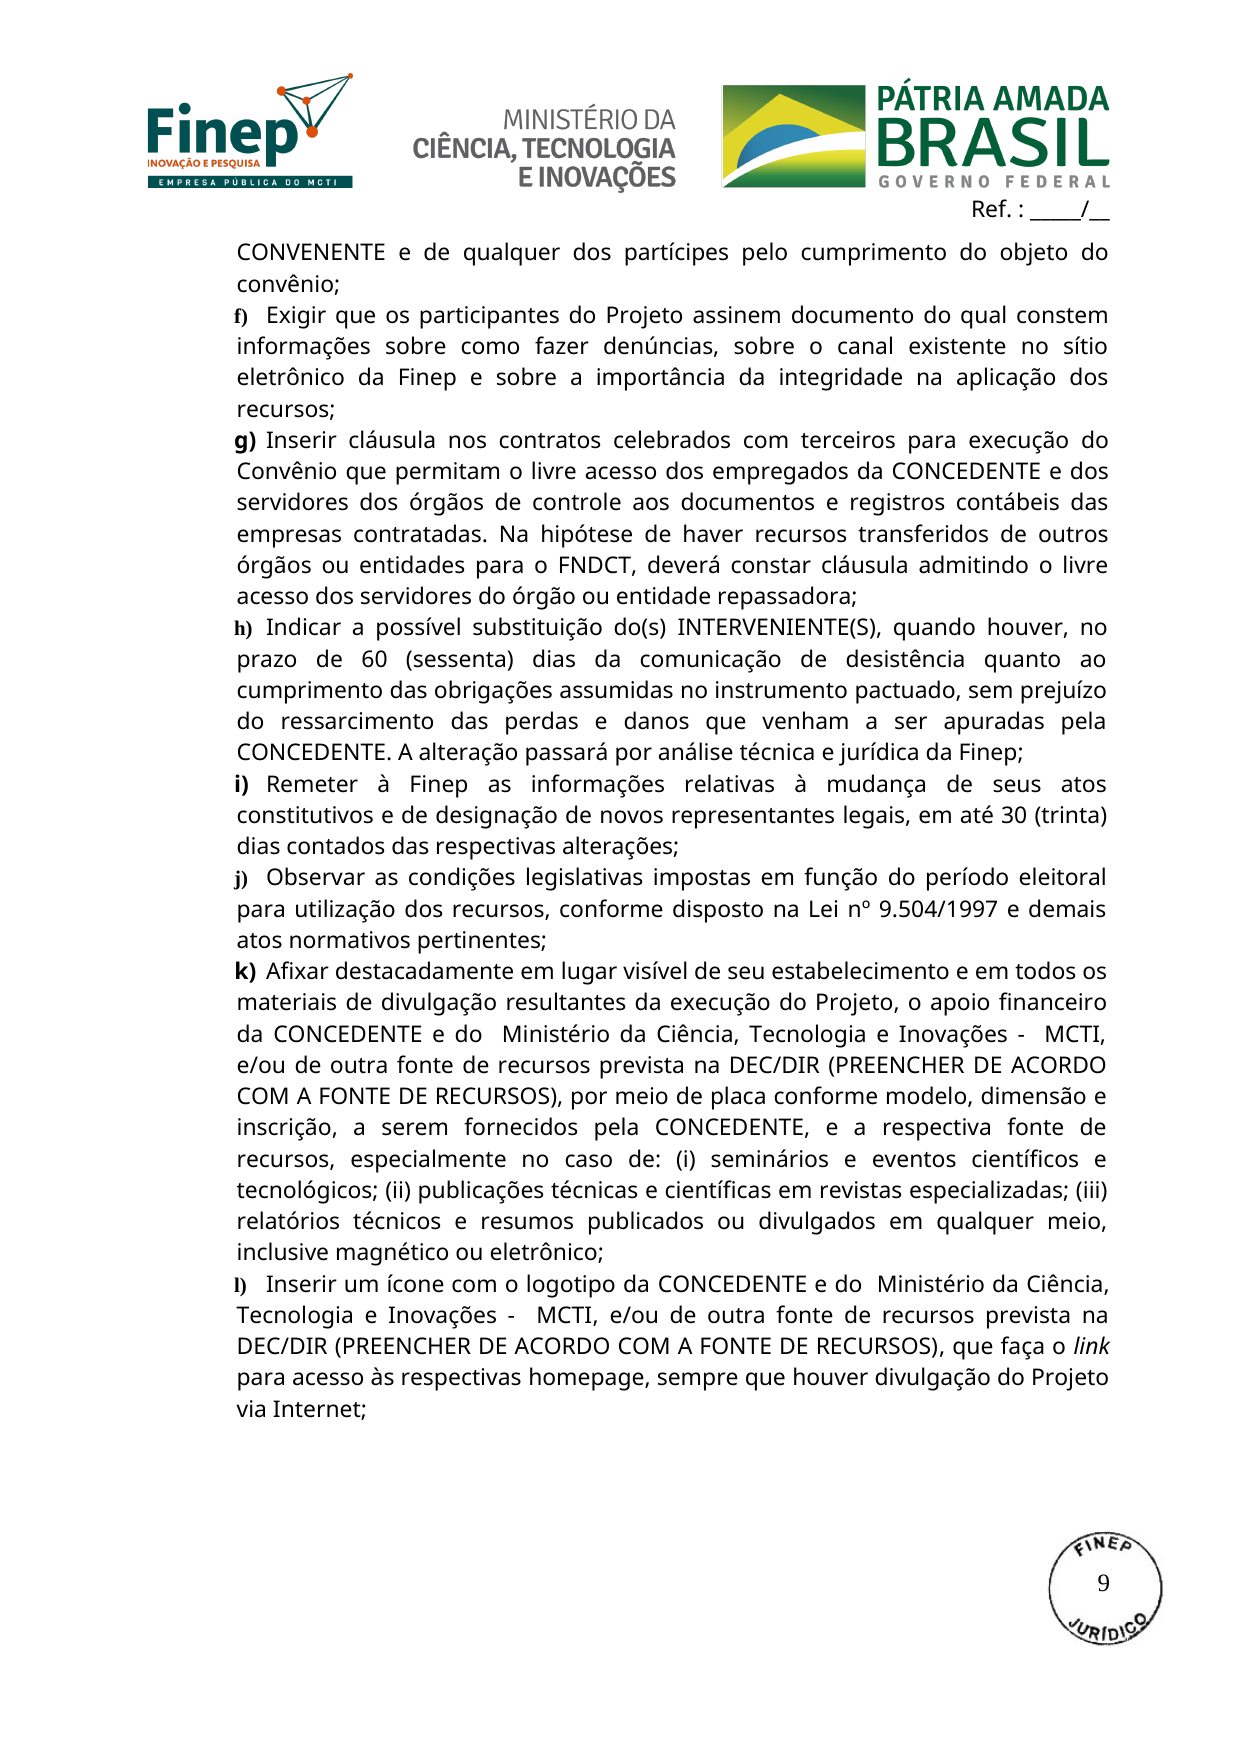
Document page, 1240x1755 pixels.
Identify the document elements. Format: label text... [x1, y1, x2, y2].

list Exigir que os participantes do Projeto assinem documento do qual constem informações sobre como fazer denúncias, sobre o canal existente no sítio eletrônico da Finep e sobre a importância da integridade na aplicação dos recursos; [234, 299, 1110, 424]
list Indicar a possível substituição do(s) INTERVENIENTE(S), quando houver, no prazo de 60 (sessenta) dias da comunicação de desistência quanto ao cumprimento das obrigações assumidas no instrumento pactuado, sem prejuízo do ressarcimento das perdas e danos que venham a ser apuradas pela CONCEDENTE. A alteração passará por análise técnica e jurídica da Finep; [234, 611, 1108, 767]
list Inserir cláusula nos contratos celebrados com terceiros para execução do Convênio que permitam o livre acesso dos empregados da CONCEDENTE e dos servidores dos órgãos de controle aos documentos e registros contábeis das empresas contratadas. Na hipótese de haver recursos transferidos de outros órgãos ou entidades para o FNDCT, deverá constar cláusula admitindo o livre acesso dos servidores do órgão ou entidade repassadora; [234, 424, 1110, 611]
list CONVENENTE e de qualquer dos partícipes pelo cumprimento do objeto do convênio; [234, 236, 1110, 299]
list Inserir um ícone com o logotipo da CONCEDENTE e do Ministério da Ciência, Tecnologia e Inovações - MCTI, e/ou de outra fonte de recursos prevista na DEC/DIR (PREENCHER DE ACORDO COM A FONTE DE RECURSOS), que faça o link para acesso às respectivas homepage, sempre que houver divulgação do Projeto via Internet; [234, 1267, 1110, 1424]
list Afixar destacadamente em lugar visível de seu estabelecimento e em todos os materiais de divulgação resultantes da execução do Projeto, o apoio financeiro da CONCEDENTE e do Ministério da Ciência, Tecnologia e Inovações - MCTI, e/ou de outra fonte de recursos prevista na DEC/DIR (PREENCHER DE ACORDO COM A FONTE DE RECURSOS), por meio de placa conforme modelo, dimensão e inscrição, a serem fornecidos pela CONCEDENTE, e a respectiva fonte de recursos, especialmente no caso de: (i) seminários e eventos científicos e tecnológicos; (ii) publicações técnicas e científicas em revistas especializadas; (iii) relatórios técnicos e resumos publicados ou divulgados em qualquer meio, inclusive magnético ou eletrônico; [234, 955, 1108, 1267]
list Observar as condições legislativas impostas em função do período eleitoral para utilização dos recursos, conforme disposto na Lei nº 9.504/1997 e demais atos normativos pertinentes; [234, 861, 1108, 955]
list Remeter à Finep as informações relativas à mudança de seus atos constitutivos e de designação de novos representantes legais, em até 30 (trinta) dias contados das respectivas alterações; [234, 767, 1108, 861]
